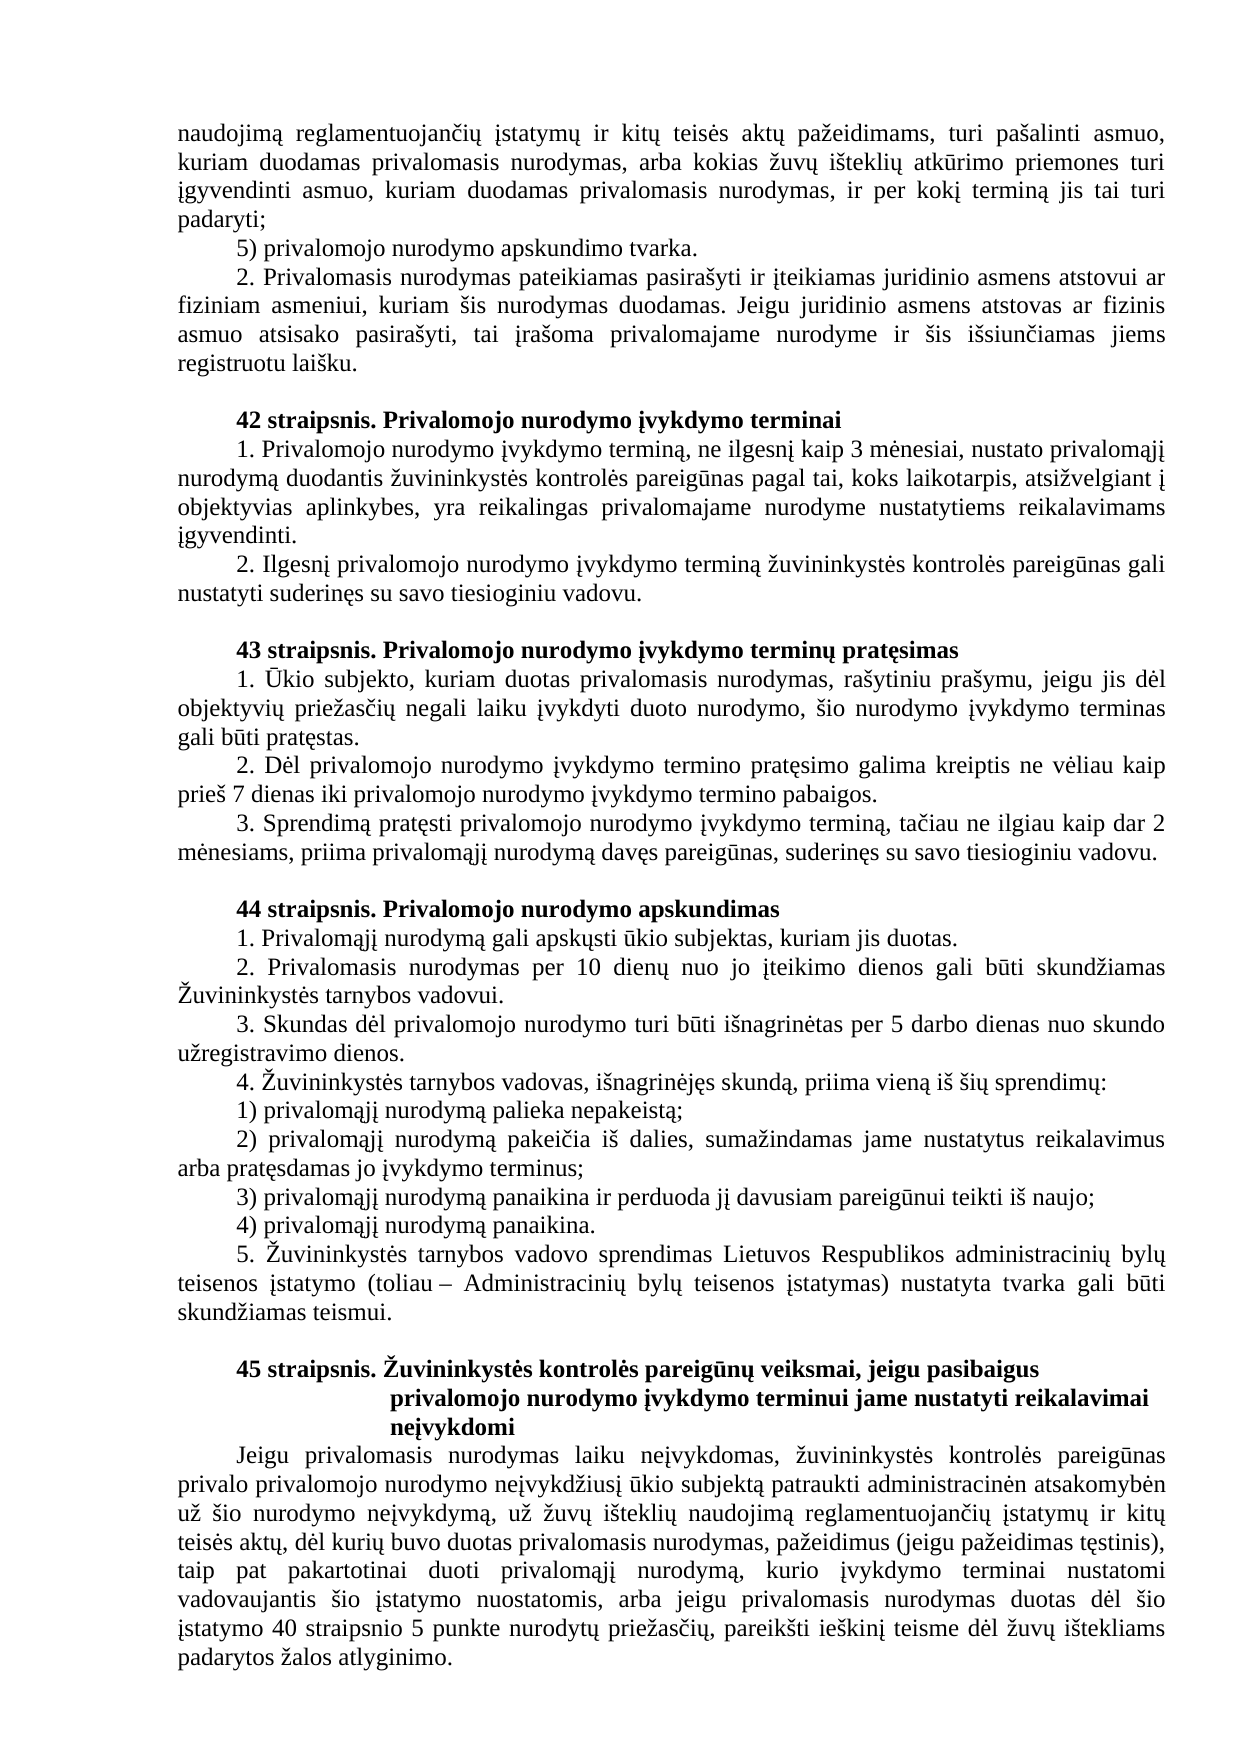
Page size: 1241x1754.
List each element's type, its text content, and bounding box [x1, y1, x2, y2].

text 44 straipsnis. Privalomojo nurodymo apskundimas [177, 894, 1166, 923]
text naudojimą reglamentuojančių įstatymų ir kitų teisės aktų pažeidimams, turi pašalinti asmuo, kuriam duodamas privalomasis nurodymas, arba kokias žuvų išteklių atkūrimo priemones turi įgyvendinti asmuo, kuriam duodamas privalomasis nurodymas, ir per kokį terminą jis tai turi padaryti; [177, 118, 1166, 233]
text 4. Žuvininkystės tarnybos vadovas, išnagrinėjęs skundą, priima vieną iš šių sprendimų: [177, 1067, 1166, 1096]
text 1. Privalomojo nurodymo įvykdymo terminą, ne ilgesnį kaip 3 mėnesiai, nustato privalomąjį nurodymą duodantis žuvininkystės kontrolės pareigūnas pagal tai, koks laikotarpis, atsižvelgiant į objektyvias aplinkybes, yra reikalingas privalomajame nurodyme nustatytiems reikalavimams įgyvendinti. [177, 434, 1166, 549]
text 1. Ūkio subjekto, kuriam duotas privalomasis nurodymas, rašytiniu prašymu, jeigu jis dėl objektyvių priežasčių negali laiku įvykdyti duoto nurodymo, šio nurodymo įvykdymo terminas gali būti pratęstas. [177, 664, 1166, 751]
text 3) privalomąjį nurodymą panaikina ir perduoda jį davusiam pareigūnui teikti iš naujo; [177, 1182, 1166, 1211]
text 2. Dėl privalomojo nurodymo įvykdymo termino pratęsimo galima kreiptis ne vėliau kaip prieš 7 dienas iki privalomojo nurodymo įvykdymo termino pabaigos. [177, 751, 1166, 808]
text 3. Sprendimą pratęsti privalomojo nurodymo įvykdymo terminą, tačiau ne ilgiau kaip dar 2 mėnesiams, priima privalomąjį nurodymą davęs pareigūnas, suderinęs su savo tiesioginiu vadovu. [177, 808, 1166, 866]
text 5) privalomojo nurodymo apskundimo tvarka. [177, 233, 1166, 262]
text 2) privalomąjį nurodymą pakeičia iš dalies, sumažindamas jame nustatytus reikalavimus arba pratęsdamas jo įvykdymo terminus; [177, 1124, 1166, 1182]
text 5. Žuvininkystės tarnybos vadovo sprendimas Lietuvos Respublikos administracinių bylų teisenos įstatymo (toliau – Administracinių bylų teisenos įstatymas) nustatyta tvarka gali būti skundžiamas teismui. [177, 1239, 1166, 1326]
text Jeigu privalomasis nurodymas laiku neįvykdomas, žuvininkystės kontrolės pareigūnas privalo privalomojo nurodymo neįvykdžiusį ūkio subjektą patraukti administracinėn atsakomybėn už šio nurodymo neįvykdymą, už žuvų išteklių naudojimą reglamentuojančių įstatymų ir kitų teisės aktų, dėl kurių buvo duotas privalomasis nurodymas, pažeidimus (jeigu pažeidimas tęstinis), taip pat pakartotinai duoti privalomąjį nurodymą, kurio įvykdymo terminai nustatomi vadovaujantis šio įstatymo nuostatomis, arba jeigu privalomasis nurodymas duotas dėl šio įstatymo 40 straipsnio 5 punkte nurodytų priežasčių, pareikšti ieškinį teisme dėl žuvų ištekliams padarytos žalos atlyginimo. [177, 1441, 1166, 1671]
text 1) privalomąjį nurodymą palieka nepakeistą; [177, 1096, 1166, 1124]
text 45 straipsnis. Žuvininkystės kontrolės pareigūnų veiksmai, jeigu pasibaigus privalomojo nurodymo įvykdymo terminui jame nustatyti reikalavimai neįvykdomi [236, 1354, 1166, 1441]
text 2. Privalomasis nurodymas pateikiamas pasirašyti ir įteikiamas juridinio asmens atstovui ar fiziniam asmeniui, kuriam šis nurodymas duodamas. Jeigu juridinio asmens atstovas ar fizinis asmuo atsisako pasirašyti, tai įrašoma privalomajame nurodyme ir šis išsiunčiamas jiems registruotu laišku. [177, 262, 1166, 377]
text 2. Privalomasis nurodymas per 10 dienų nuo jo įteikimo dienos gali būti skundžiamas Žuvininkystės tarnybos vadovui. [177, 952, 1166, 1009]
text 1. Privalomąjį nurodymą gali apskųsti ūkio subjektas, kuriam jis duotas. [177, 923, 1166, 952]
text 2. Ilgesnį privalomojo nurodymo įvykdymo terminą žuvininkystės kontrolės pareigūnas gali nustatyti suderinęs su savo tiesioginiu vadovu. [177, 549, 1166, 607]
text 42 straipsnis. Privalomojo nurodymo įvykdymo terminai [177, 406, 1166, 434]
text 43 straipsnis. Privalomojo nurodymo įvykdymo terminų pratęsimas [177, 636, 1166, 664]
text 3. Skundas dėl privalomojo nurodymo turi būti išnagrinėtas per 5 darbo dienas nuo skundo užregistravimo dienos. [177, 1009, 1166, 1067]
text 4) privalomąjį nurodymą panaikina. [177, 1211, 1166, 1239]
